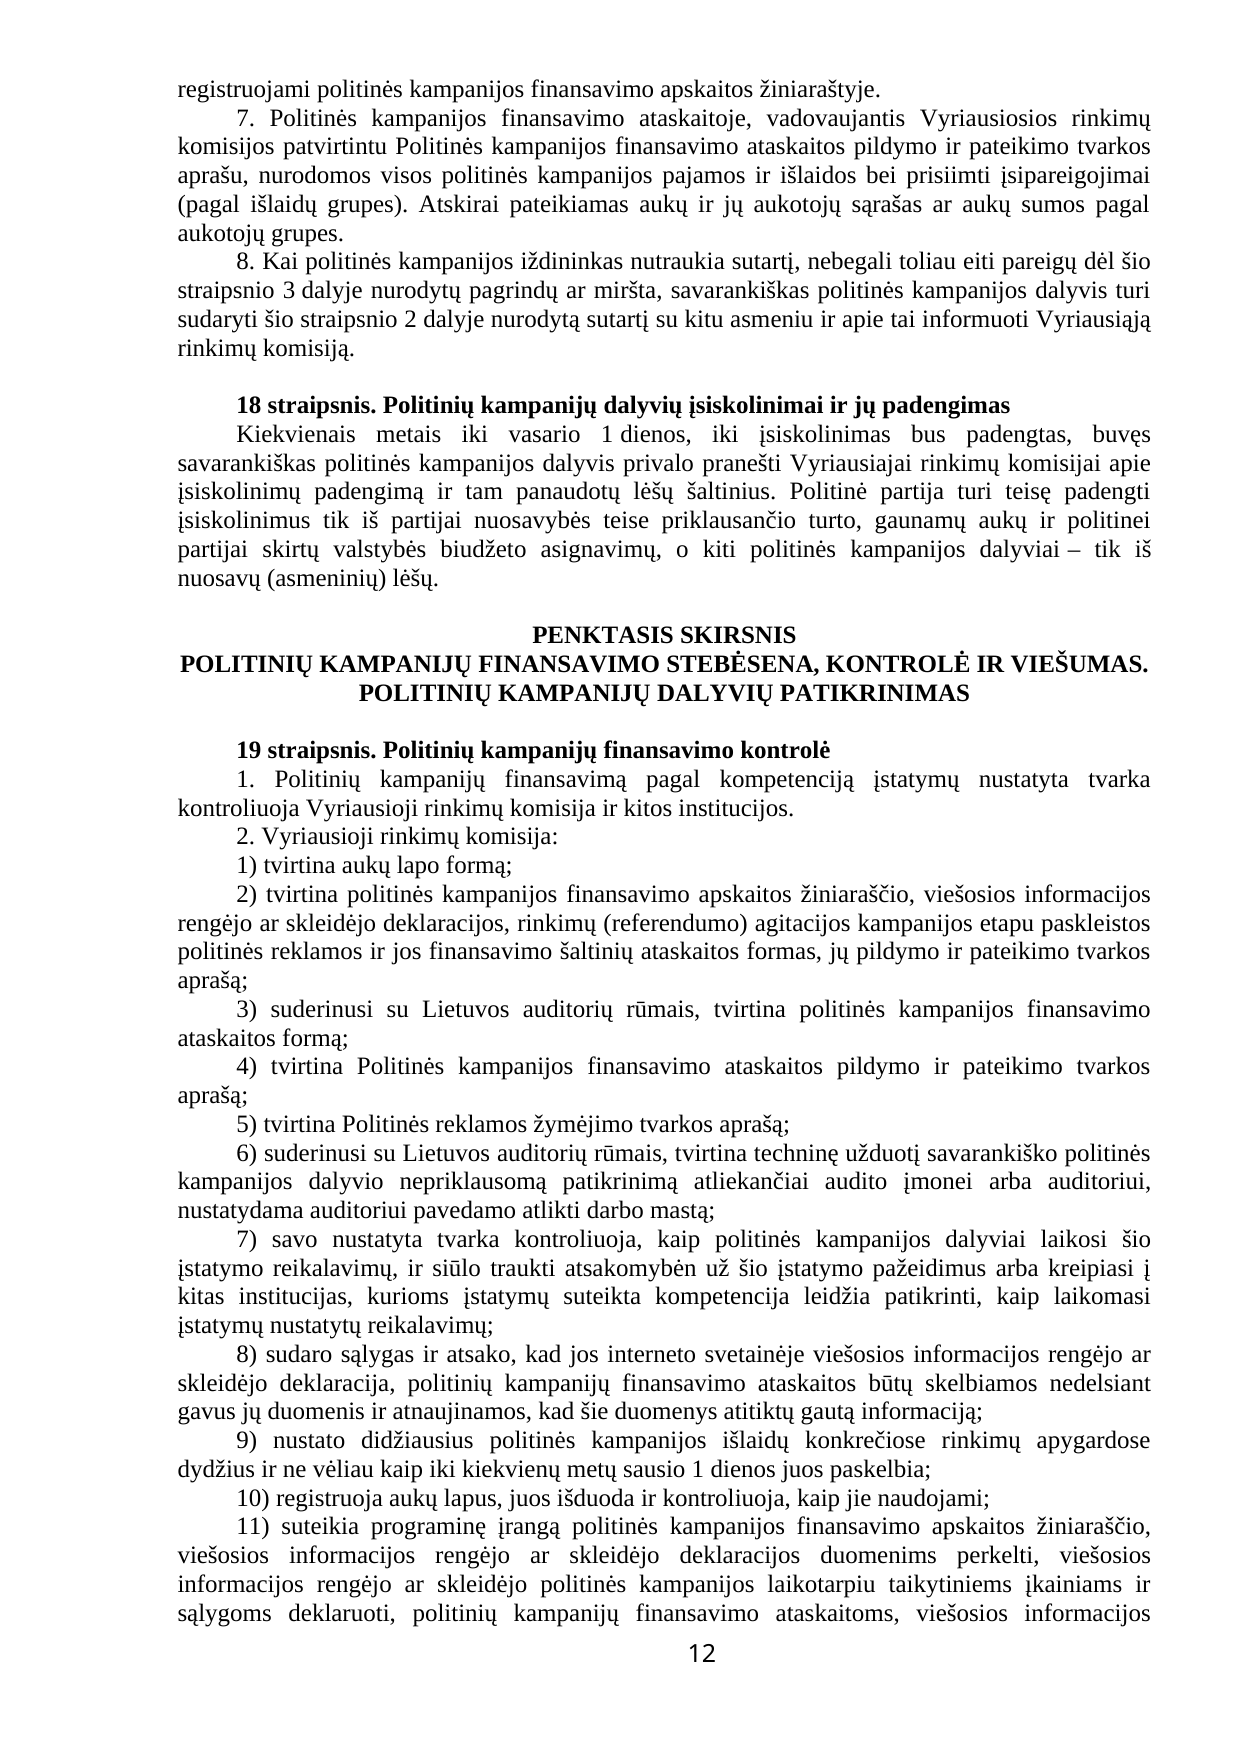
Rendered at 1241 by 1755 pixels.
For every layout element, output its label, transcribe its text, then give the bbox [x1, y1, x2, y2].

text 19 straipsnis. Politinių kampanijų finansavimo kontrolė [177, 735, 1152, 764]
text 4) tvirtina Politinės kampanijos finansavimo ataskaitos pildymo ir pateikimo tvarkos aprašą; [177, 1051, 1152, 1109]
text 9) nustato didžiausius politinės kampanijos išlaidų konkrečiose rinkimų apygardose dydžius ir ne vėliau kaip iki kiekvienų metų sausio 1 dienos juos paskelbia; [177, 1425, 1152, 1483]
text 5) tvirtina Politinės reklamos žymėjimo tvarkos aprašą; [177, 1109, 1152, 1138]
text 2) tvirtina politinės kampanijos finansavimo apskaitos žiniaraščio, viešosios informacijos rengėjo ar skleidėjo deklaracijos, rinkimų (referendumo) agitacijos kampanijos etapu paskleistos politinės reklamos ir jos finansavimo šaltinių ataskaitos formas, jų pildymo ir pateikimo tvarkos aprašą; [177, 879, 1152, 994]
text PENKTASIS SKIRSNIS [177, 620, 1152, 649]
text 8) sudaro sąlygas ir atsako, kad jos interneto svetainėje viešosios informacijos rengėjo ar skleidėjo deklaracija, politinių kampanijų finansavimo ataskaitos būtų skelbiamos nedelsiant gavus jų duomenis ir atnaujinamos, kad šie duomenys atitiktų gautą informaciją; [177, 1339, 1152, 1425]
text 1. Politinių kampanijų finansavimą pagal kompetenciją įstatymų nustatyta tvarka kontroliuoja Vyriausioji rinkimų komisija ir kitos institucijos. [177, 764, 1152, 821]
text 10) registruoja aukų lapus, juos išduoda ir kontroliuoja, kaip jie naudojami; [177, 1483, 1152, 1511]
text registruojami politinės kampanijos finansavimo apskaitos žiniaraštyje. [177, 74, 1152, 103]
text 7. Politinės kampanijos finansavimo ataskaitoje, vadovaujantis Vyriausiosios rinkimų komisijos patvirtintu Politinės kampanijos finansavimo ataskaitos pildymo ir pateikimo tvarkos aprašu, nurodomos visos politinės kampanijos pajamos ir išlaidos bei prisiimti įsipareigojimai (pagal išlaidų grupes). Atskirai pateikiamas aukų ir jų aukotojų sąrašas ar aukų sumos pagal aukotojų grupes. [177, 103, 1152, 246]
text 3) suderinusi su Lietuvos auditorių rūmais, tvirtina politinės kampanijos finansavimo ataskaitos formą; [177, 994, 1152, 1051]
text 18 straipsnis. Politinių kampanijų dalyvių įsiskolinimai ir jų padengimas [177, 390, 1152, 419]
text Kiekvienais metais iki vasario 1 dienos, iki įsiskolinimas bus padengtas, buvęs savarankiškas politinės kampanijos dalyvis privalo pranešti Vyriausiajai rinkimų komisijai apie įsiskolinimų padengimą ir tam panaudotų lėšų šaltinius. Politinė partija turi teisę padengti įsiskolinimus tik iš partijai nuosavybės teise priklausančio turto, gaunamų aukų ir politinei partijai skirtų valstybės biudžeto asignavimų, o kiti politinės kampanijos dalyviai – tik iš nuosavų (asmeninių) lėšų. [177, 419, 1152, 591]
text 7) savo nustatyta tvarka kontroliuoja, kaip politinės kampanijos dalyviai laikosi šio įstatymo reikalavimų, ir siūlo traukti atsakomybėn už šio įstatymo pažeidimus arba kreipiasi į kitas institucijas, kurioms įstatymų suteikta kompetencija leidžia patikrinti, kaip laikomasi įstatymų nustatytų reikalavimų; [177, 1224, 1152, 1339]
text 8. Kai politinės kampanijos iždininkas nutraukia sutartį, nebegali toliau eiti pareigų dėl šio straipsnio 3 dalyje nurodytų pagrindų ar miršta, savarankiškas politinės kampanijos dalyvis turi sudaryti šio straipsnio 2 dalyje nurodytą sutartį su kitu asmeniu ir apie tai informuoti Vyriausiąją rinkimų komisiją. [177, 246, 1152, 361]
text 11) suteikia programinę įrangą politinės kampanijos finansavimo apskaitos žiniaraščio, viešosios informacijos rengėjo ar skleidėjo deklaracijos duomenims perkelti, viešosios informacijos rengėjo ar skleidėjo politinės kampanijos laikotarpiu taikytiniems įkainiams ir sąlygoms deklaruoti, politinių kampanijų finansavimo ataskaitoms, viešosios informacijos [177, 1511, 1152, 1626]
text 1) tvirtina aukų lapo formą; [177, 850, 1152, 879]
text 2. Vyriausioji rinkimų komisija: [177, 821, 1152, 850]
text POLITINIŲ KAMPANIJŲ FINANSAVIMO STEBĖSENA, KONTROLĖ IR VIEŠUMAS. POLITINIŲ KAMPANIJŲ DALYVIŲ PATIKRINIMAS [177, 649, 1152, 706]
text 6) suderinusi su Lietuvos auditorių rūmais, tvirtina techninę užduotį savarankiško politinės kampanijos dalyvio nepriklausomą patikrinimą atliekančiai audito įmonei arba auditoriui, nustatydama auditoriui pavedamo atlikti darbo mastą; [177, 1138, 1152, 1224]
